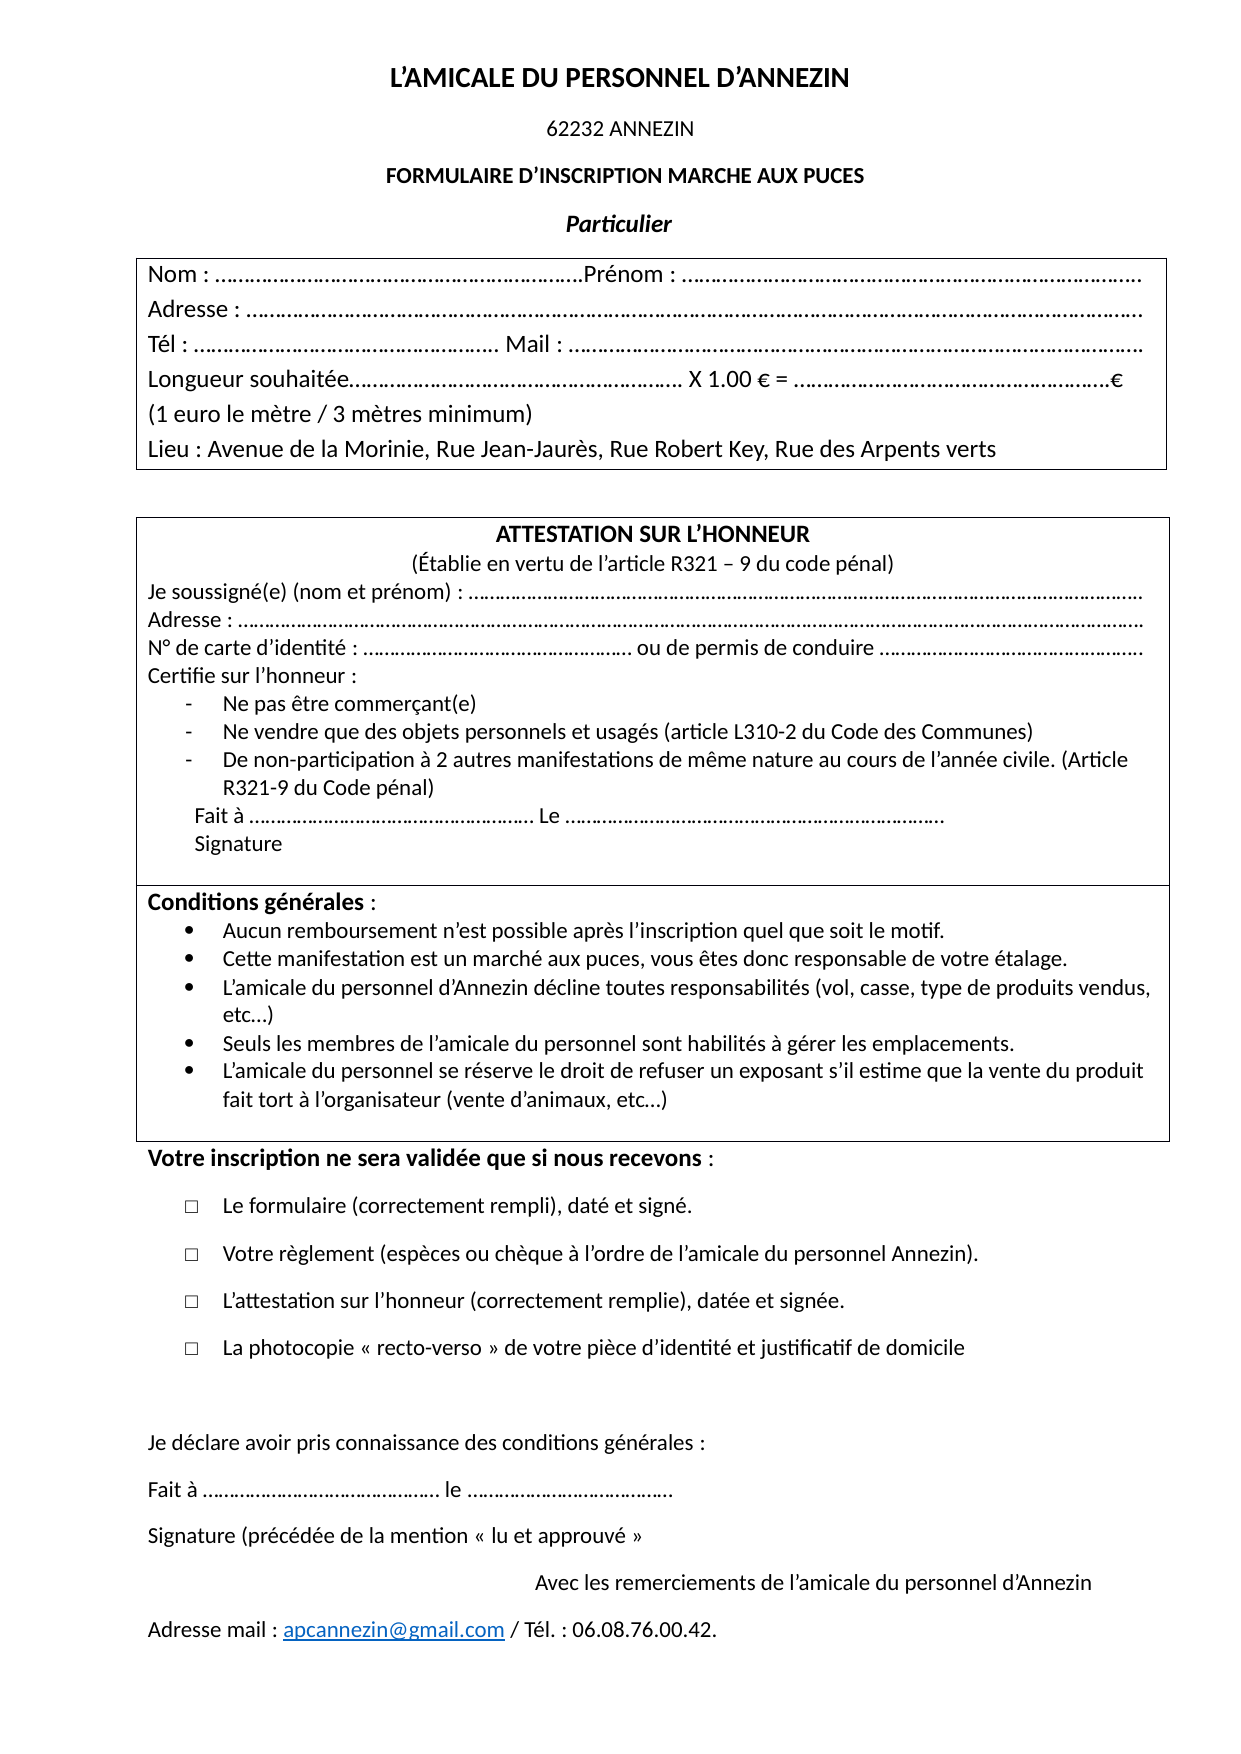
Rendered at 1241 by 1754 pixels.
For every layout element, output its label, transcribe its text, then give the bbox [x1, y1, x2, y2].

list La photocopie « recto-verso » de votre pièce d’identité et justificatif de domicile [185, 1333, 1092, 1362]
list Le formulaire (correctement rempli), daté et signé. [185, 1191, 1092, 1220]
text Adresse mail : apcannezin@gmail.com / Tél. : 06.08.76.00.42. [148, 1615, 1092, 1643]
text Particulier [148, 208, 1092, 238]
text L’AMICALE DU PERSONNEL D’ANNEZIN [148, 59, 1092, 95]
text FORMULAIRE D’INSCRIPTION MARCHE AUX PUCES [148, 161, 1092, 189]
text Signature (précédée de la mention « lu et approuvé » [148, 1522, 1092, 1549]
table_cell Conditions générales : Aucun remboursement n’est possible après l’inscription quel que soit le motif. Cette manifestation est un marché aux puces, vous êtes donc responsable de votre étalage. L’amicale du personnel d’Annezin décline toutes responsabilités (vol, casse, type de produits vendus, etc…) Seuls les membres de l’amicale du personnel sont habilités à gérer les emplacements. L’amicale du personnel se réserve le droit de refuser un exposant s’il estime que la vente du produit fait tort à l’organisateur (vente d’animaux, etc…) [137, 886, 1169, 1141]
text Avec les remerciements de l’amicale du personnel d’Annezin [148, 1568, 1092, 1596]
text Fait à ……………………………………… le ………………………………… [148, 1475, 1092, 1503]
table_header ATTESTATION SUR L’HONNEUR (Établie en vertu de l’article R321 – 9 du code pénal) Je soussigné(e) (nom et prénom) : ……………………………………………………………………………………………………………….. Adresse : ………………………………………………………………………………………………………………………………………………………. N° de carte d’identité : …………………………………………… ou de permis de conduire ………………………………………….. Certifie sur l’honneur : Ne pas être commerçant(e) Ne vendre que des objets personnels et usagés (article L310-2 du Code des Communes) De non-participation à 2 autres manifestations de même nature au cours de l’année civile. (Article R321-9 du Code pénal) Fait à ……………………………………………… Le ……………………………………………………………… Signature [137, 518, 1169, 885]
list Votre règlement (espèces ou chèque à l’ordre de l’amicale du personnel Annezin). [185, 1239, 1092, 1267]
text Je déclare avoir pris connaissance des conditions générales : [148, 1428, 1092, 1456]
list L’attestation sur l’honneur (correctement remplie), datée et signée. [185, 1286, 1092, 1315]
text 62232 ANNEZIN [148, 114, 1092, 142]
table_header Nom : ……………………………………………………….Prénom : …………………………………………………………………….. Adresse : ………………………………………………………………………………………………………………………………………… Tél : …………………………………………….. Mail : ………………………………………………………………………………………. Longueur souhaitée…………………………………………………. X 1.00 € = ……………………………………………….€ (1 euro le mètre / 3 mètres minimum) Lieu : Avenue de la Morinie, Rue Jean-Jaurès, Rue Robert Key, Rue des Arpents verts [137, 259, 1166, 469]
text Votre inscription ne sera validée que si nous recevons : [148, 1142, 1092, 1172]
